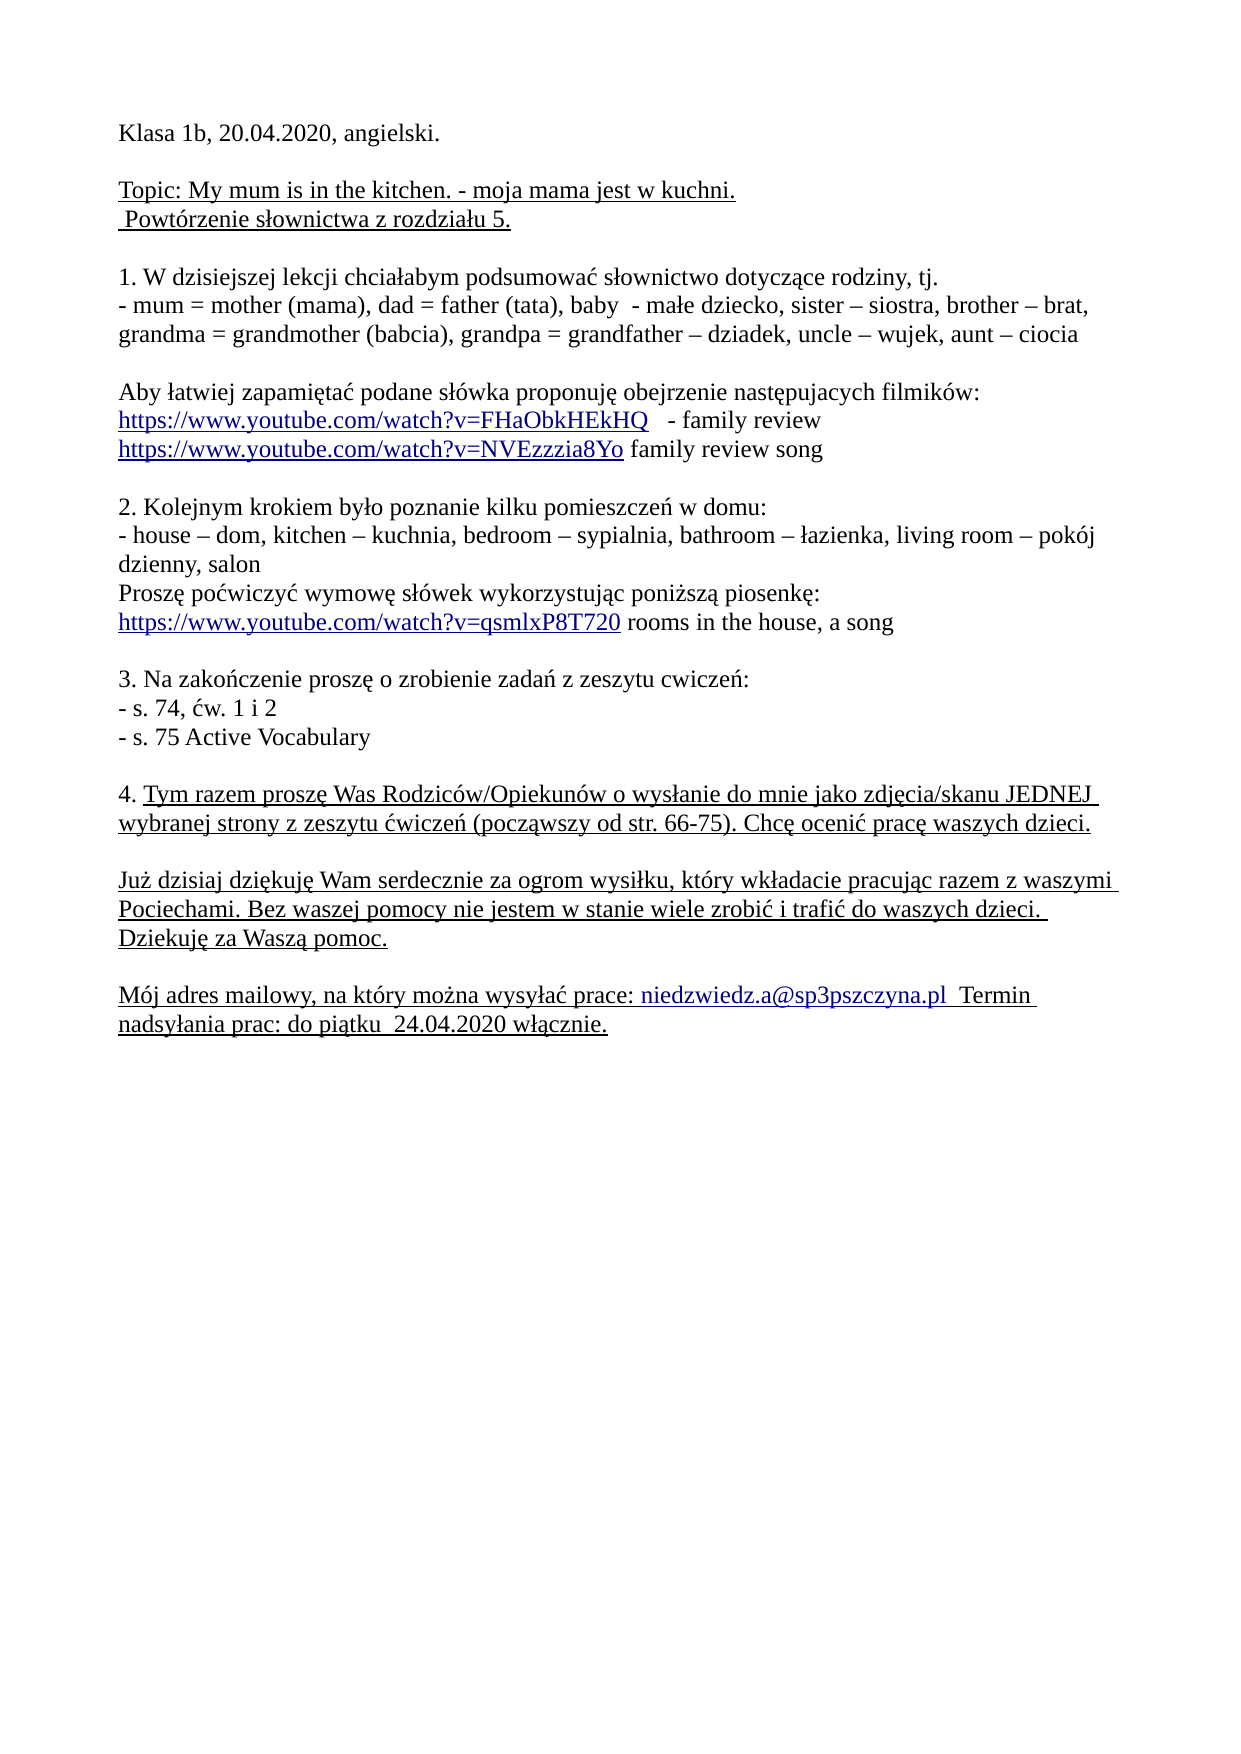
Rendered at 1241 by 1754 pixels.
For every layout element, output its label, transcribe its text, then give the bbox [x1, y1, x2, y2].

text - s. 75 Active Vocabulary [118, 722, 1122, 751]
text 1. W dzisiejszej lekcji chciałabym podsumować słownictwo dotyczące rodziny, tj. [118, 262, 1122, 291]
text 4. Tym razem proszę Was Rodziców/Opiekunów o wysłanie do mnie jako zdjęcia/skanu JEDNEJ wybranej strony z zeszytu ćwiczeń (począwszy od str. 66-75). Chcę ocenić pracę waszych dzieci. [118, 779, 1122, 837]
text - s. 74, ćw. 1 i 2 [118, 693, 1122, 722]
text https://www.youtube.com/watch?v=qsmlxP8T720 rooms in the house, a song [118, 607, 1122, 636]
text 3. Na zakończenie proszę o zrobienie zadań z zeszytu cwiczeń: [118, 664, 1122, 693]
text Aby łatwiej zapamiętać podane słówka proponuję obejrzenie następujacych filmików: [118, 377, 1122, 406]
text https://www.youtube.com/watch?v=FHaObkHEkHQ - family review https://www.youtube.com/watch?v=NVEzzzia8Yo family review song [118, 406, 1122, 463]
text Klasa 1b, 20.04.2020, angielski. [118, 118, 1122, 147]
text - house – dom, kitchen – kuchnia, bedroom – sypialnia, bathroom – łazienka, living room – pokój dzienny, salon [118, 521, 1122, 578]
text Proszę poćwiczyć wymowę słówek wykorzystując poniższą piosenkę: [118, 578, 1122, 607]
text Powtórzenie słownictwa z rozdziału 5. [118, 204, 1122, 233]
text Już dzisiaj dziękuję Wam serdecznie za ogrom wysiłku, który wkładacie pracując razem z waszymi Pociechami. Bez waszej pomocy nie jestem w stanie wiele zrobić i trafić do waszych dzieci. Dziekuję za Waszą pomoc. [118, 866, 1122, 952]
text 2. Kolejnym krokiem było poznanie kilku pomieszczeń w domu: [118, 492, 1122, 521]
text Mój adres mailowy, na który można wysyłać prace: niedzwiedz.a@sp3pszczyna.pl Termin nadsyłania prac: do piątku 24.04.2020 włącznie. [118, 981, 1122, 1038]
text - mum = mother (mama), dad = father (tata), baby - małe dziecko, sister – siostra, brother – brat, grandma = grandmother (babcia), grandpa = grandfather – dziadek, uncle – wujek, aunt – ciocia [118, 291, 1122, 348]
text Topic: My mum is in the kitchen. - moja mama jest w kuchni. [118, 176, 1122, 204]
